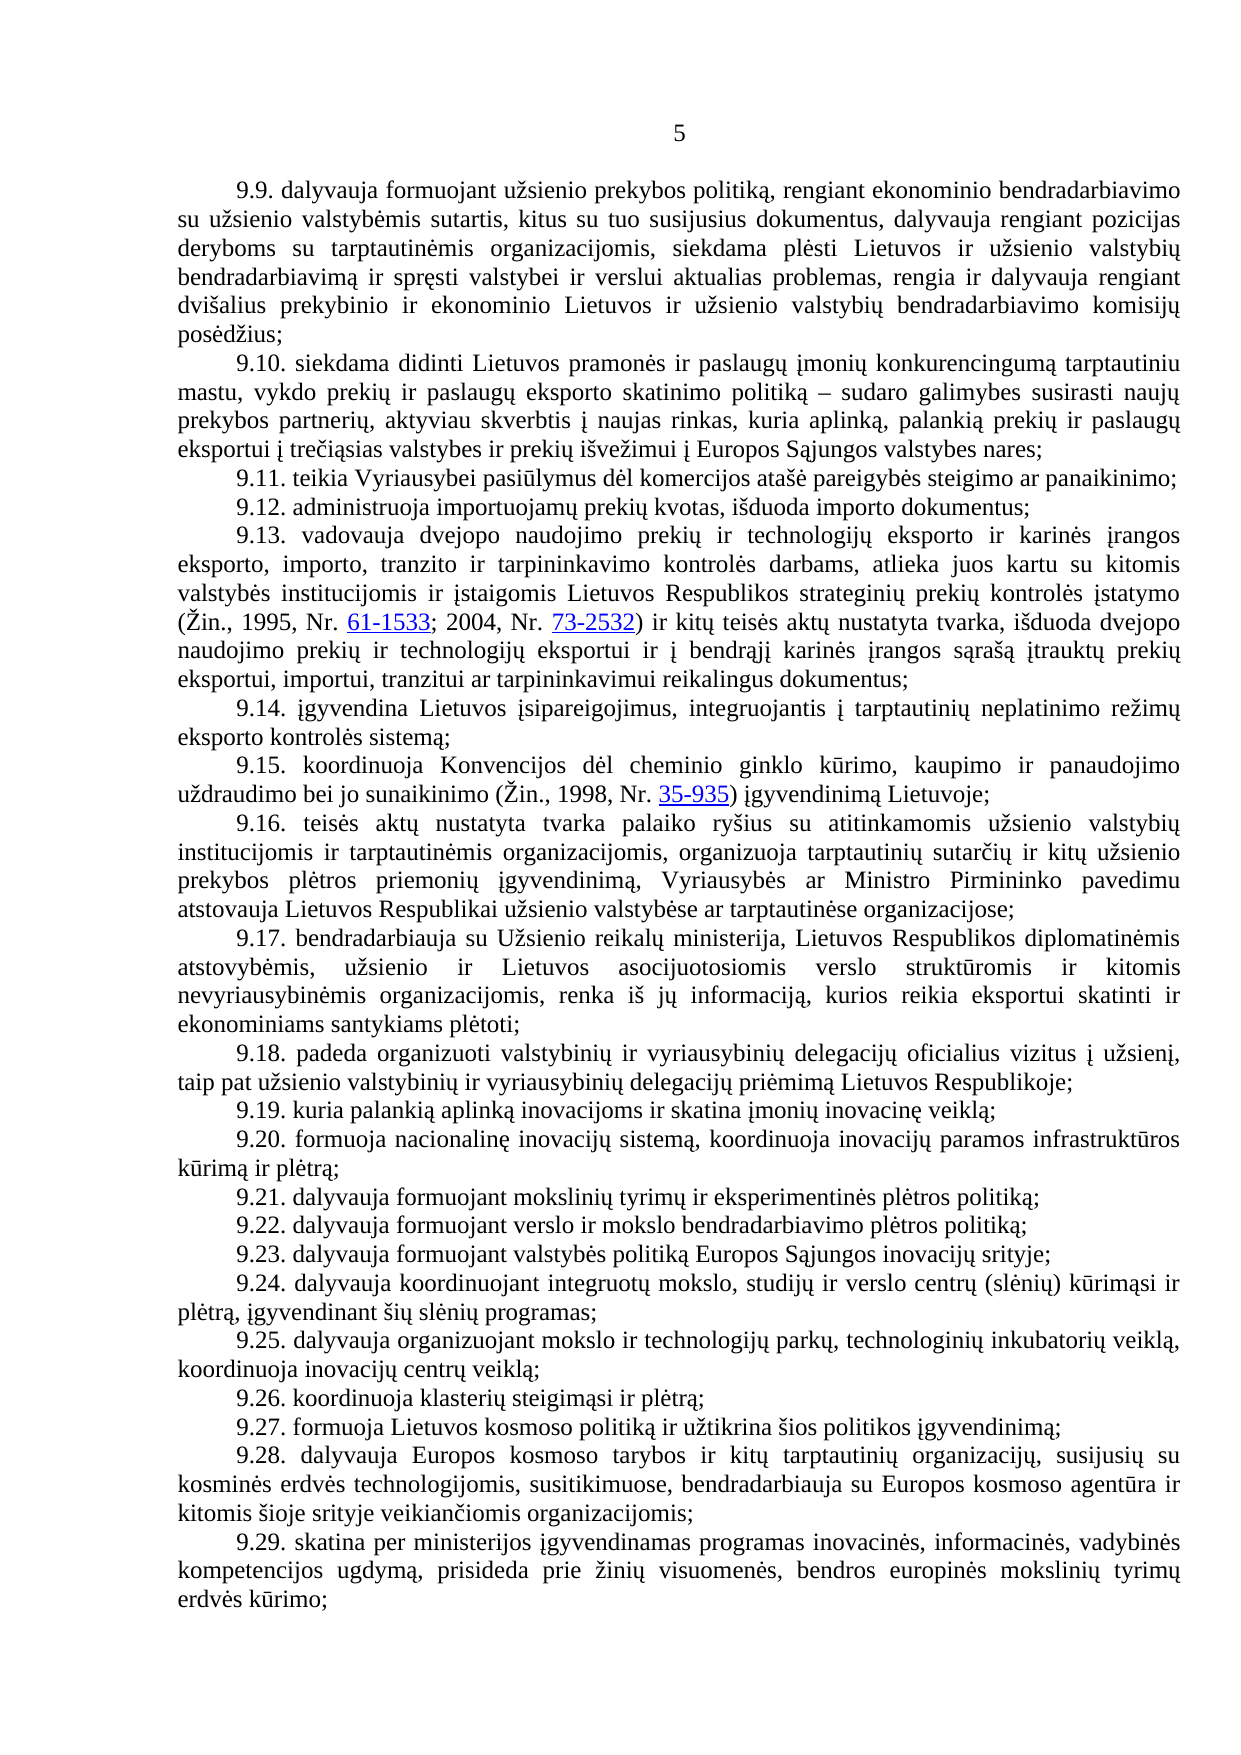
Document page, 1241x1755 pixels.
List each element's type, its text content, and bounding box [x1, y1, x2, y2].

text 9.12. administruoja importuojamų prekių kvotas, išduoda importo dokumentus; [177, 492, 1181, 521]
text 9.25. dalyvauja organizuojant mokslo ir technologijų parkų, technologinių inkubatorių veiklą, koordinuoja inovacijų centrų veiklą; [177, 1326, 1181, 1383]
text 9.16. teisės aktų nustatyta tvarka palaiko ryšius su atitinkamomis užsienio valstybių institucijomis ir tarptautinėmis organizacijomis, organizuoja tarptautinių sutarčių ir kitų užsienio prekybos plėtros priemonių įgyvendinimą, Vyriausybės ar Ministro Pirmininko pavedimu atstovauja Lietuvos Respublikai užsienio valstybėse ar tarptautinėse organizacijose; [177, 808, 1181, 923]
text 9.20. formuoja nacionalinę inovacijų sistemą, koordinuoja inovacijų paramos infrastruktūros kūrimą ir plėtrą; [177, 1124, 1181, 1182]
text 9.27. formuoja Lietuvos kosmoso politiką ir užtikrina šios politikos įgyvendinimą; [177, 1412, 1181, 1441]
text 9.19. kuria palankią aplinką inovacijoms ir skatina įmonių inovacinę veiklą; [177, 1096, 1181, 1124]
text 9.17. bendradarbiauja su Užsienio reikalų ministerija, Lietuvos Respublikos diplomatinėmis atstovybėmis, užsienio ir Lietuvos asocijuotosiomis verslo struktūromis ir kitomis nevyriausybinėmis organizacijomis, renka iš jų informaciją, kurios reikia eksportui skatinti ir ekonominiams santykiams plėtoti; [177, 923, 1181, 1038]
text 9.26. koordinuoja klasterių steigimąsi ir plėtrą; [177, 1383, 1181, 1412]
text 9.23. dalyvauja formuojant valstybės politiką Europos Sąjungos inovacijų srityje; [177, 1239, 1181, 1268]
text 9.29. skatina per ministerijos įgyvendinamas programas inovacinės, informacinės, vadybinės kompetencijos ugdymą, prisideda prie žinių visuomenės, bendros europinės mokslinių tyrimų erdvės kūrimo; [177, 1527, 1181, 1613]
text 9.10. siekdama didinti Lietuvos pramonės ir paslaugų įmonių konkurencingumą tarptautiniu mastu, vykdo prekių ir paslaugų eksporto skatinimo politiką – sudaro galimybes susirasti naujų prekybos partnerių, aktyviau skverbtis į naujas rinkas, kuria aplinką, palankią prekių ir paslaugų eksportui į trečiąsias valstybes ir prekių išvežimui į Europos Sąjungos valstybes nares; [177, 348, 1181, 463]
text 9.18. padeda organizuoti valstybinių ir vyriausybinių delegacijų oficialius vizitus į užsienį, taip pat užsienio valstybinių ir vyriausybinių delegacijų priėmimą Lietuvos Respublikoje; [177, 1038, 1181, 1096]
text 9.14. įgyvendina Lietuvos įsipareigojimus, integruojantis į tarptautinių neplatinimo režimų eksporto kontrolės sistemą; [177, 693, 1181, 751]
text 9.13. vadovauja dvejopo naudojimo prekių ir technologijų eksporto ir karinės įrangos eksporto, importo, tranzito ir tarpininkavimo kontrolės darbams, atlieka juos kartu su kitomis valstybės institucijomis ir įstaigomis Lietuvos Respublikos strateginių prekių kontrolės įstatymo (Žin., 1995, Nr. 61-1533; 2004, Nr. 73-2532) ir kitų teisės aktų nustatyta tvarka, išduoda dvejopo naudojimo prekių ir technologijų eksportui ir į bendrąjį karinės įrangos sąrašą įtrauktų prekių eksportui, importui, tranzitui ar tarpininkavimui reikalingus dokumentus; [177, 521, 1181, 693]
text 9.21. dalyvauja formuojant mokslinių tyrimų ir eksperimentinės plėtros politiką; [177, 1182, 1181, 1211]
text 9.22. dalyvauja formuojant verslo ir mokslo bendradarbiavimo plėtros politiką; [177, 1211, 1181, 1239]
text 9.15. koordinuoja Konvencijos dėl cheminio ginklo kūrimo, kaupimo ir panaudojimo uždraudimo bei jo sunaikinimo (Žin., 1998, Nr. 35-935) įgyvendinimą Lietuvoje; [177, 751, 1181, 808]
text 9.24. dalyvauja koordinuojant integruotų mokslo, studijų ir verslo centrų (slėnių) kūrimąsi ir plėtrą, įgyvendinant šių slėnių programas; [177, 1268, 1181, 1326]
text 9.9. dalyvauja formuojant užsienio prekybos politiką, rengiant ekonominio bendradarbiavimo su užsienio valstybėmis sutartis, kitus su tuo susijusius dokumentus, dalyvauja rengiant pozicijas deryboms su tarptautinėmis organizacijomis, siekdama plėsti Lietuvos ir užsienio valstybių bendradarbiavimą ir spręsti valstybei ir verslui aktualias problemas, rengia ir dalyvauja rengiant dvišalius prekybinio ir ekonominio Lietuvos ir užsienio valstybių bendradarbiavimo komisijų posėdžius; [177, 176, 1181, 348]
text 9.28. dalyvauja Europos kosmoso tarybos ir kitų tarptautinių organizacijų, susijusių su kosminės erdvės technologijomis, susitikimuose, bendradarbiauja su Europos kosmoso agentūra ir kitomis šioje srityje veikiančiomis organizacijomis; [177, 1441, 1181, 1527]
text 9.11. teikia Vyriausybei pasiūlymus dėl komercijos atašė pareigybės steigimo ar panaikinimo; [177, 463, 1181, 492]
